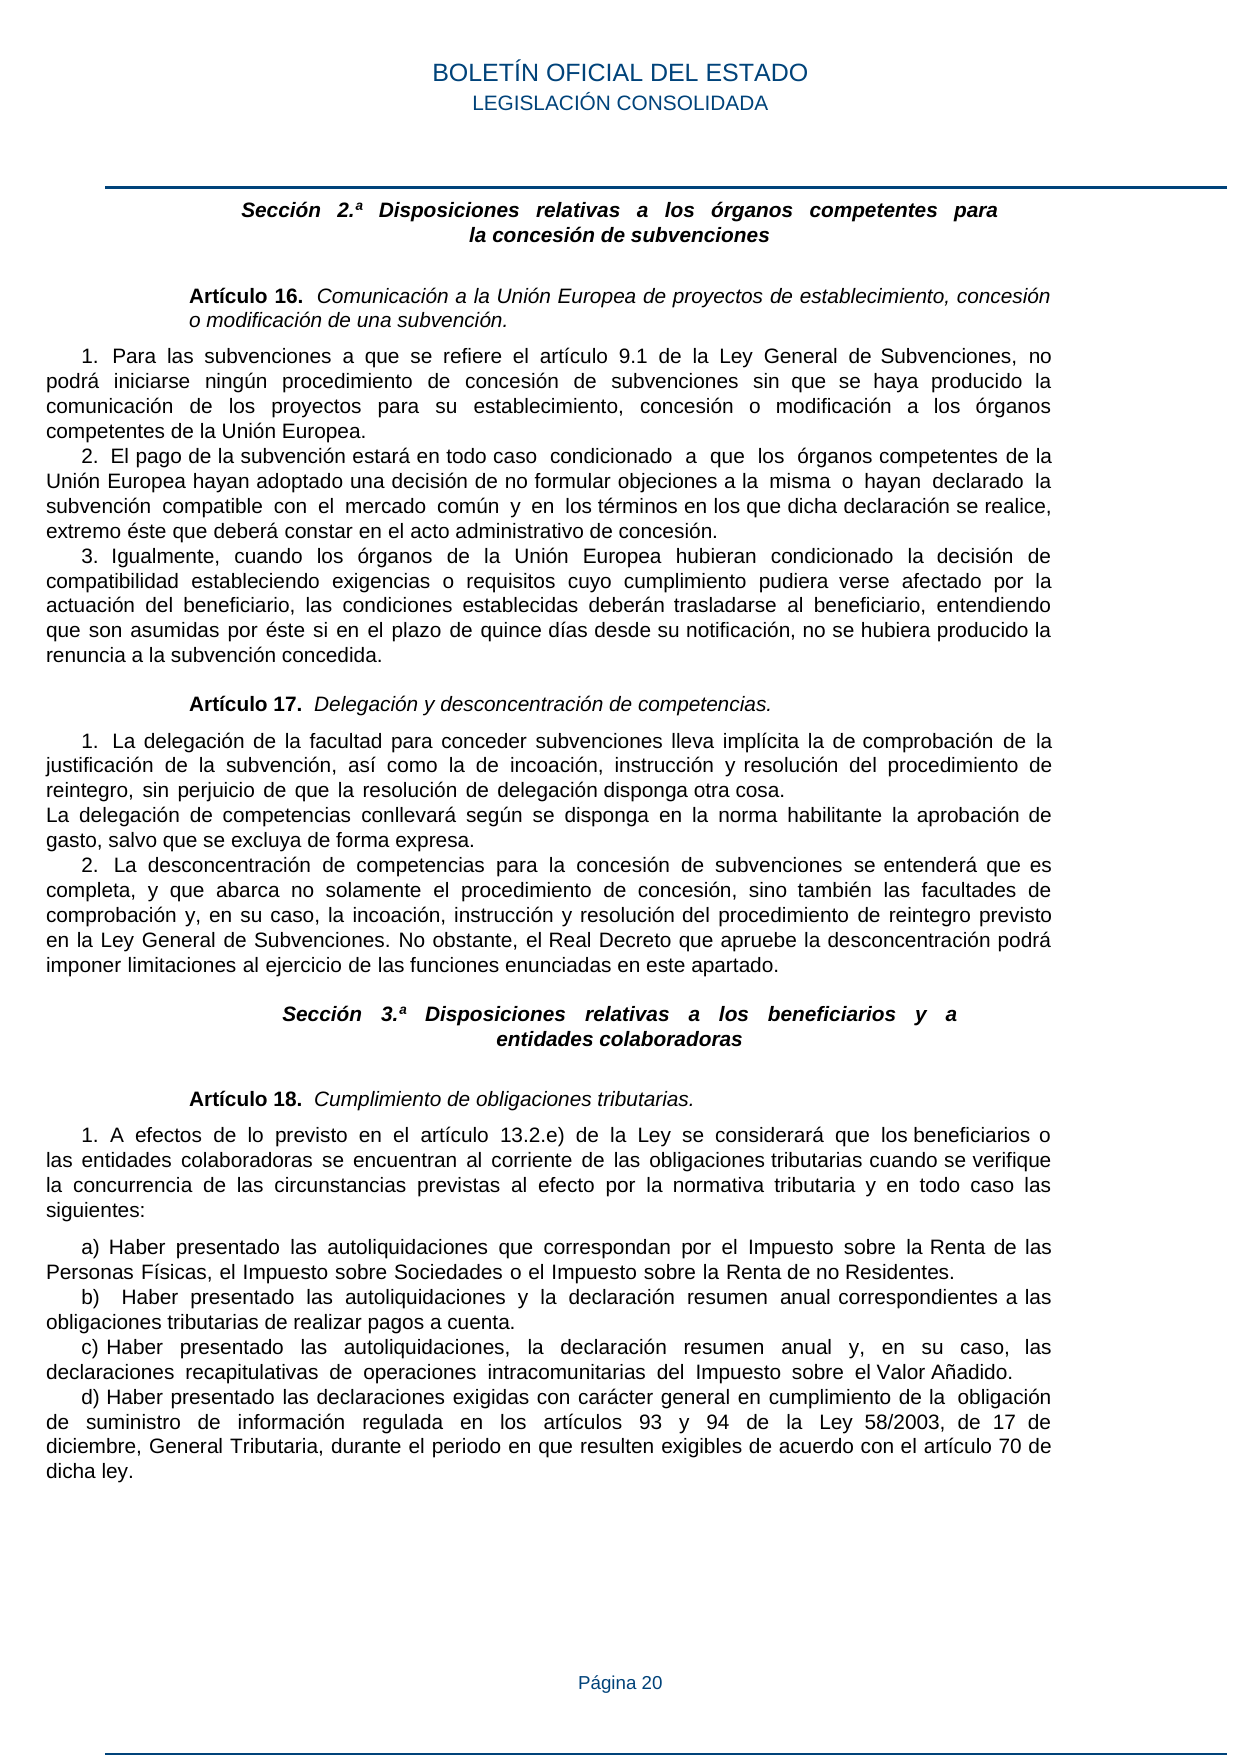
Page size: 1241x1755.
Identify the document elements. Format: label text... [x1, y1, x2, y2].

list Haber presentado las autoliquidaciones, la declaración resumen anual y, en su caso, las declaraciones recapitulativas de operaciones intracomunitarias del Impuesto sobre el Valor Añadido. [46, 1335, 1052, 1384]
text Artículo 17. Delegación y desconcentración de competencias. [189, 692, 1195, 716]
text La delegación de competencias conllevará según se disponga en la norma habilitante la aprobación de gasto, salvo que se excluya de forma expresa. [46, 803, 1052, 852]
list El pago de la subvención estará en todo caso condicionado a que los órganos competentes de la Unión Europea hayan adoptado una decisión de no formular objeciones a la misma o hayan declarado la subvención compatible con el mercado común y en los términos en los que dicha declaración se realice, extremo éste que deberá constar en el acto administrativo de concesión. [46, 444, 1052, 543]
subtitle Sección 2.ª Disposiciones relativas a los órganos competentes para la concesión de subvenciones [224, 198, 1016, 247]
text Artículo 18. Cumplimiento de obligaciones tributarias. [189, 1087, 1195, 1111]
list Haber presentado las declaraciones exigidas con carácter general en cumplimiento de la obligación de suministro de información regulada en los artículos 93 y 94 de la Ley 58/2003, de 17 de diciembre, General Tributaria, durante el periodo en que resulten exigibles de acuerdo con el artículo 70 de dicha ley. [46, 1384, 1052, 1483]
list Para las subvenciones a que se refiere el artículo 9.1 de la Ley General de Subvenciones, no podrá iniciarse ningún procedimiento de concesión de subvenciones sin que se haya producido la comunicación de los proyectos para su establecimiento, concesión o modificación a los órganos competentes de la Unión Europea. [46, 344, 1052, 443]
list La delegación de la facultad para conceder subvenciones lleva implícita la de comprobación de la justificación de la subvención, así como la de incoación, instrucción y resolución del procedimiento de reintegro, sin perjuicio de que la resolución de delegación disponga otra cosa. [46, 728, 1052, 802]
text Artículo 16. Comunicación a la Unión Europea de proyectos de establecimiento, concesión o modificación de una subvención. [189, 283, 1060, 332]
list A efectos de lo previsto en el artículo 13.2.e) de la Ley se considerará que los beneficiarios o las entidades colaboradoras se encuentran al corriente de las obligaciones tributarias cuando se verifique la concurrencia de las circunstancias previstas al efecto por la normativa tributaria y en todo caso las siguientes: [46, 1123, 1052, 1222]
list Haber presentado las autoliquidaciones que correspondan por el Impuesto sobre la Renta de las Personas Físicas, el Impuesto sobre Sociedades o el Impuesto sobre la Renta de no Residentes. [46, 1235, 1052, 1284]
list Haber presentado las autoliquidaciones y la declaración resumen anual correspondientes a las obligaciones tributarias de realizar pagos a cuenta. [46, 1285, 1052, 1334]
list La desconcentración de competencias para la concesión de subvenciones se entenderá que es completa, y que abarca no solamente el procedimiento de concesión, sino también las facultades de comprobación y, en su caso, la incoación, instrucción y resolución del procedimiento de reintegro previsto en la Ley General de Subvenciones. No obstante, el Real Decreto que apruebe la desconcentración podrá imponer limitaciones al ejercicio de las funciones enunciadas en este apartado. [46, 853, 1052, 976]
subtitle Sección 3.ª Disposiciones relativas a los beneficiarios y a entidades colaboradoras [224, 1002, 1017, 1051]
list Igualmente, cuando los órganos de la Unión Europea hubieran condicionado la decisión de compatibilidad estableciendo exigencias o requisitos cuyo cumplimiento pudiera verse afectado por la actuación del beneficiario, las condiciones establecidas deberán trasladarse al beneficiario, entendiendo que son asumidas por éste si en el plazo de quince días desde su notificación, no se hubiera producido la renuncia a la subvención concedida. [46, 543, 1052, 667]
